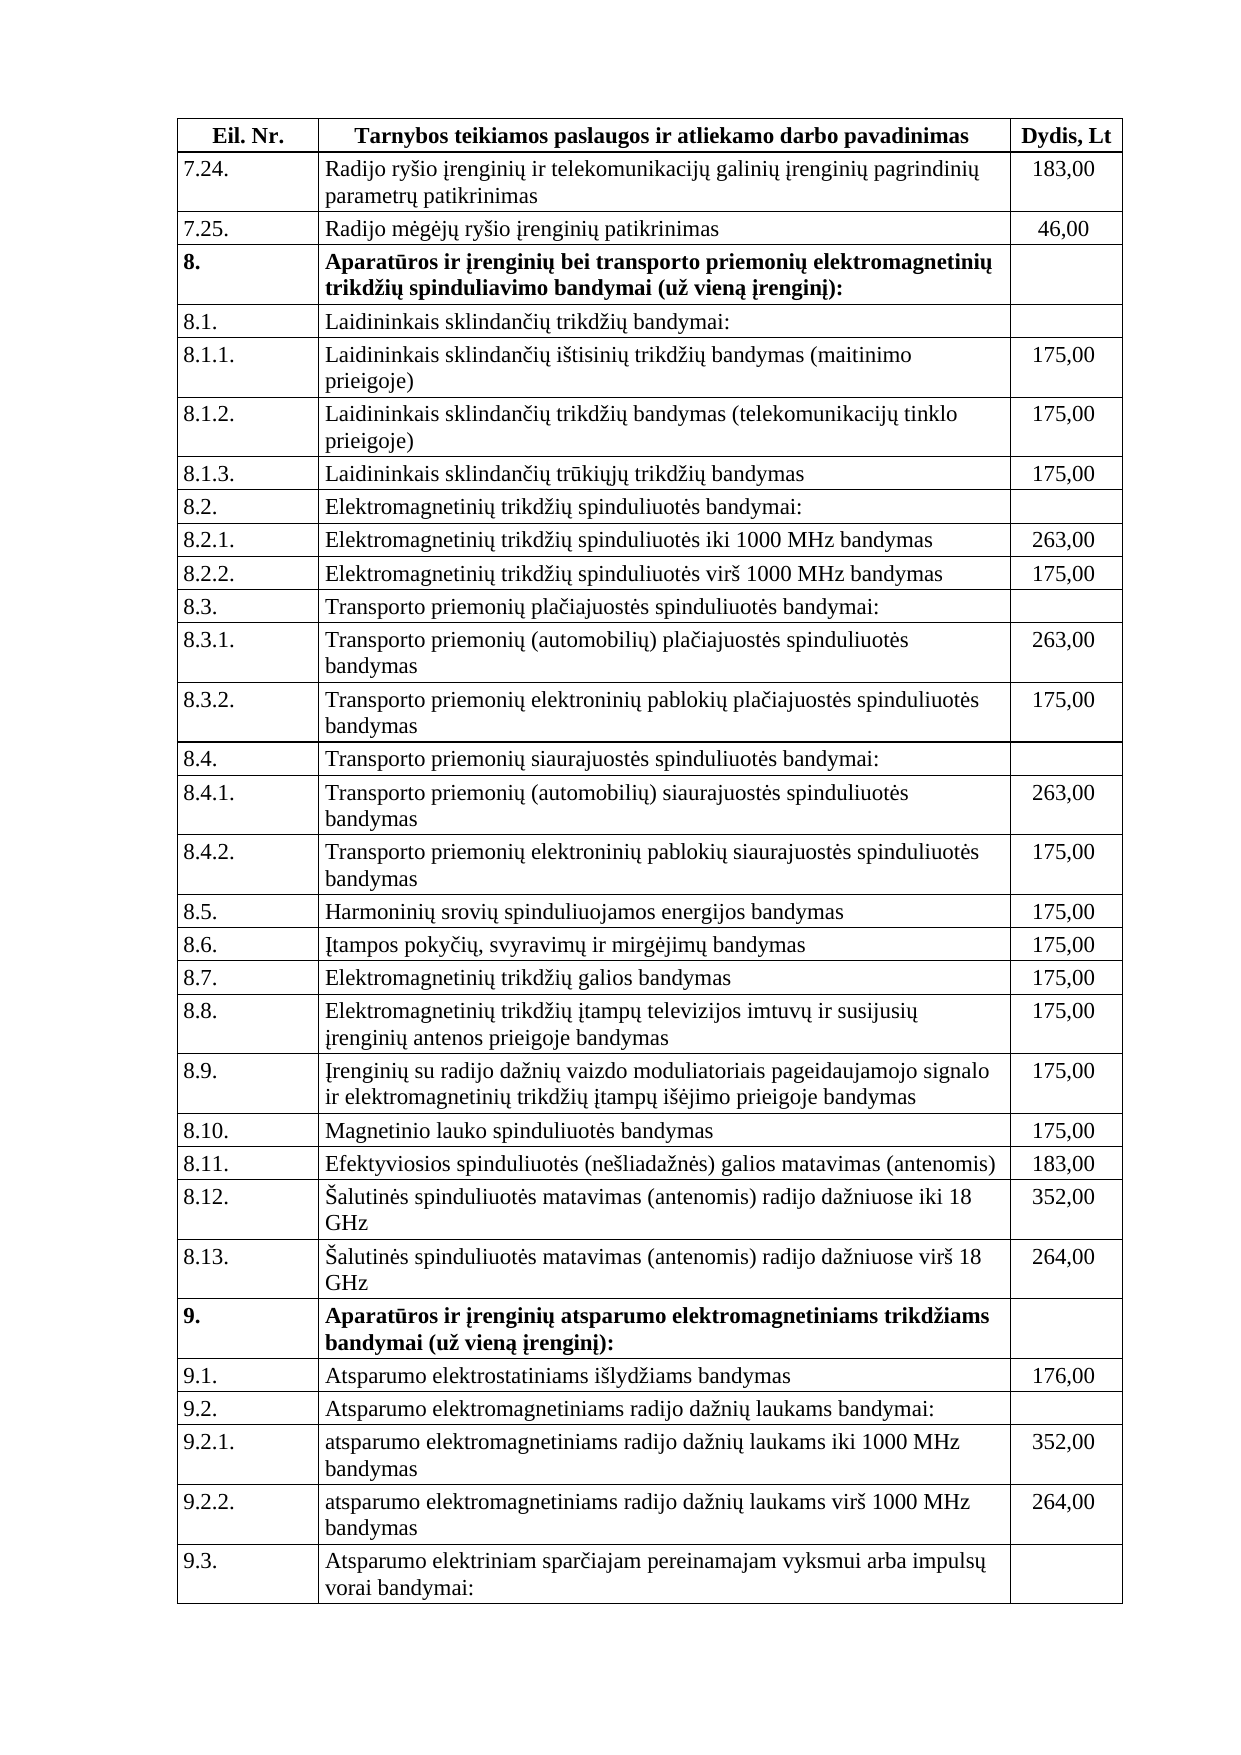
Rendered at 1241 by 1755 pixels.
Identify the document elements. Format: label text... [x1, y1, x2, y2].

table_header Tarnybos teikiamos paslaugos ir atliekamo darbo pavadinimas [319, 119, 1010, 151]
table_cell 175,00 [1011, 557, 1122, 589]
table_cell [1011, 1299, 1122, 1358]
table_cell 263,00 [1011, 524, 1122, 556]
table_cell 8.11. [178, 1147, 318, 1179]
table_cell 183,00 [1011, 1147, 1122, 1179]
table_cell 9.2. [178, 1392, 318, 1424]
table_cell 175,00 [1011, 398, 1122, 456]
table_cell 264,00 [1011, 1485, 1122, 1543]
table_cell 8.4.2. [178, 835, 318, 894]
table_cell 8.13. [178, 1240, 318, 1298]
table_cell 175,00 [1011, 1054, 1122, 1113]
table_cell Transporto priemonių siaurajuostės spinduliuotės bandymai: [319, 743, 1010, 775]
table_cell 9.3. [178, 1545, 318, 1603]
table_cell Laidininkais sklindančių trikdžių bandymai: [319, 305, 1010, 337]
table_cell 8.9. [178, 1054, 318, 1113]
table_cell 7.24. [178, 153, 318, 211]
table_cell Radijo mėgėjų ryšio įrenginių patikrinimas [319, 212, 1010, 244]
table_cell 8.5. [178, 895, 318, 927]
table_cell 9.2.1. [178, 1425, 318, 1484]
table_cell Atsparumo elektromagnetiniams radijo dažnių laukams bandymai: [319, 1392, 1010, 1424]
table_cell Elektromagnetinių trikdžių įtampų televizijos imtuvų ir susijusių įrenginių antenos prieigoje bandymas [319, 995, 1010, 1053]
table_cell 8.3.2. [178, 683, 318, 741]
table_cell 8.1.1. [178, 338, 318, 397]
table_cell atsparumo elektromagnetiniams radijo dažnių laukams iki 1000 MHz bandymas [319, 1425, 1010, 1484]
table_header Eil. Nr. [178, 119, 318, 151]
table_cell Harmoninių srovių spinduliuojamos energijos bandymas [319, 895, 1010, 927]
table_cell Aparatūros ir įrenginių bei transporto priemonių elektromagnetinių trikdžių spinduliavimo bandymai (už vieną įrenginį): [319, 245, 1010, 304]
table_cell Elektromagnetinių trikdžių galios bandymas [319, 961, 1010, 993]
table_cell Atsparumo elektrostatiniams išlydžiams bandymas [319, 1359, 1010, 1391]
table_cell Šalutinės spinduliuotės matavimas (antenomis) radijo dažniuose virš 18 GHz [319, 1240, 1010, 1298]
table_cell [1011, 490, 1122, 523]
table_cell 8.6. [178, 928, 318, 960]
table_cell 175,00 [1011, 1114, 1122, 1146]
table_cell 352,00 [1011, 1425, 1122, 1484]
table_cell 9. [178, 1299, 318, 1358]
table_cell [1011, 1392, 1122, 1424]
table_cell 175,00 [1011, 457, 1122, 489]
table_cell Aparatūros ir įrenginių atsparumo elektromagnetiniams trikdžiams bandymai (už vieną įrenginį): [319, 1299, 1010, 1358]
table_cell 352,00 [1011, 1180, 1122, 1239]
table_cell 263,00 [1011, 623, 1122, 682]
table_cell [1011, 1545, 1122, 1603]
table_cell [1011, 590, 1122, 622]
table_cell 8.7. [178, 961, 318, 993]
table_cell [1011, 305, 1122, 337]
table_cell Efektyviosios spinduliuotės (nešliadažnės) galios matavimas (antenomis) [319, 1147, 1010, 1179]
table_cell Elektromagnetinių trikdžių spinduliuotės virš 1000 MHz bandymas [319, 557, 1010, 589]
table_cell 175,00 [1011, 928, 1122, 960]
table_cell Magnetinio lauko spinduliuotės bandymas [319, 1114, 1010, 1146]
table_cell 8.2.1. [178, 524, 318, 556]
table_cell [1011, 245, 1122, 304]
table_cell 8. [178, 245, 318, 304]
table_cell 8.1. [178, 305, 318, 337]
table_cell 9.2.2. [178, 1485, 318, 1543]
table_cell 175,00 [1011, 338, 1122, 397]
table_cell Elektromagnetinių trikdžių spinduliuotės bandymai: [319, 490, 1010, 523]
table_cell 175,00 [1011, 835, 1122, 894]
table_cell 9.1. [178, 1359, 318, 1391]
table_cell Atsparumo elektriniam sparčiajam pereinamajam vyksmui arba impulsų vorai bandymai: [319, 1545, 1010, 1603]
table_cell Laidininkais sklindančių trūkiųjų trikdžių bandymas [319, 457, 1010, 489]
table_cell Radijo ryšio įrenginių ir telekomunikacijų galinių įrenginių pagrindinių parametrų patikrinimas [319, 153, 1010, 211]
table_cell 8.3.1. [178, 623, 318, 682]
table_cell 176,00 [1011, 1359, 1122, 1391]
table_cell Laidininkais sklindančių ištisinių trikdžių bandymas (maitinimo prieigoje) [319, 338, 1010, 397]
table_cell 263,00 [1011, 776, 1122, 834]
table_cell Elektromagnetinių trikdžių spinduliuotės iki 1000 MHz bandymas [319, 524, 1010, 556]
table_cell 175,00 [1011, 895, 1122, 927]
table_cell 8.1.3. [178, 457, 318, 489]
table_cell Laidininkais sklindančių trikdžių bandymas (telekomunikacijų tinklo prieigoje) [319, 398, 1010, 456]
table_cell 8.3. [178, 590, 318, 622]
table_cell 264,00 [1011, 1240, 1122, 1298]
table_cell Transporto priemonių elektroninių pablokių plačiajuostės spinduliuotės bandymas [319, 683, 1010, 741]
table_cell 8.4. [178, 743, 318, 775]
table_cell Transporto priemonių elektroninių pablokių siaurajuostės spinduliuotės bandymas [319, 835, 1010, 894]
table_cell Transporto priemonių plačiajuostės spinduliuotės bandymai: [319, 590, 1010, 622]
table_cell atsparumo elektromagnetiniams radijo dažnių laukams virš 1000 MHz bandymas [319, 1485, 1010, 1543]
table_cell 183,00 [1011, 153, 1122, 211]
table_cell 8.1.2. [178, 398, 318, 456]
table_cell Šalutinės spinduliuotės matavimas (antenomis) radijo dažniuose iki 18 GHz [319, 1180, 1010, 1239]
table_cell 175,00 [1011, 683, 1122, 741]
table_cell 175,00 [1011, 961, 1122, 993]
table_cell Transporto priemonių (automobilių) siaurajuostės spinduliuotės bandymas [319, 776, 1010, 834]
table_cell 8.8. [178, 995, 318, 1053]
table_cell Įrenginių su radijo dažnių vaizdo moduliatoriais pageidaujamojo signalo ir elektromagnetinių trikdžių įtampų išėjimo prieigoje bandymas [319, 1054, 1010, 1113]
table_cell 8.12. [178, 1180, 318, 1239]
table_cell 8.2. [178, 490, 318, 523]
table_cell Įtampos pokyčių, svyravimų ir mirgėjimų bandymas [319, 928, 1010, 960]
table_cell 46,00 [1011, 212, 1122, 244]
table_header Dydis, Lt [1011, 119, 1122, 151]
table_cell 175,00 [1011, 995, 1122, 1053]
table_cell Transporto priemonių (automobilių) plačiajuostės spinduliuotės bandymas [319, 623, 1010, 682]
table_cell 8.10. [178, 1114, 318, 1146]
table_cell [1011, 743, 1122, 775]
table_cell 8.4.1. [178, 776, 318, 834]
table_cell 8.2.2. [178, 557, 318, 589]
table_cell 7.25. [178, 212, 318, 244]
